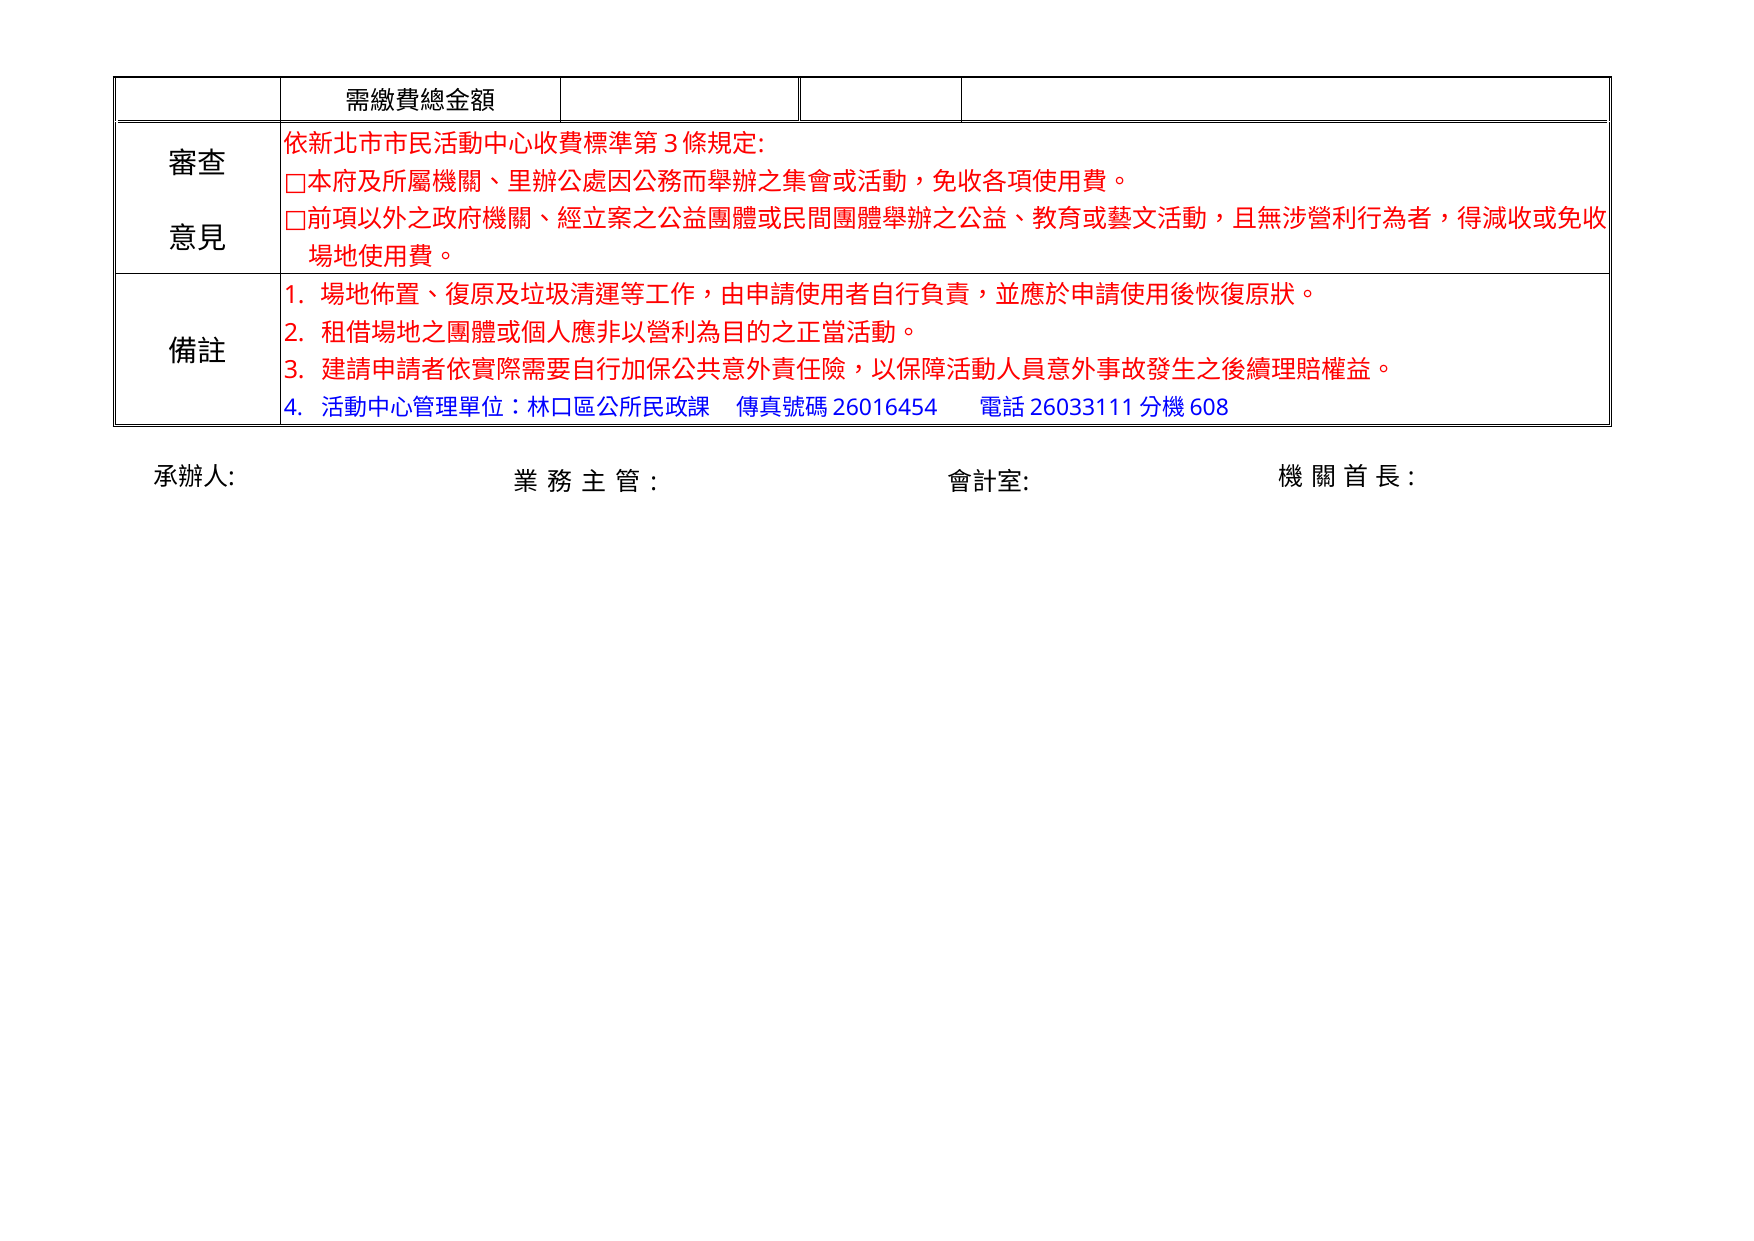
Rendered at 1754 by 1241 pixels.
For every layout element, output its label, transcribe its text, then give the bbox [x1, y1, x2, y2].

text 業務主管: [513, 461, 657, 497]
text 機關首長: [1279, 456, 1414, 492]
table_cell 需繳費總金額 [281, 78, 560, 120]
text 承辦人: [153, 456, 235, 492]
table_cell [962, 78, 1609, 120]
table_cell [116, 78, 280, 120]
table_cell [561, 78, 798, 120]
table_cell 審查 意見 [116, 120, 280, 273]
table_cell 依新北市市民活動中心收費標準第3條規定: □本府及所屬機關、里辦公處因公務而舉辦之集會或活動，免收各項使用費。 □前項以外之政府機關、經立案之公益團體或民間團體舉辦之公益、教育或藝文活動，且無涉營利行為者，得減收或免收場地使用費。 [281, 120, 1609, 273]
table_cell 備註 [116, 274, 280, 424]
table_cell 場地佈置、復原及垃圾清運等工作，由申請使用者自行負責，並應於申請使用後恢復原狀。 租借場地之團體或個人應非以營利為目的之正當活動。 建請申請者依實際需要自行加保公共意外責任險，以保障活動人員意外事故發生之後續理賠權益。 活動中心管理單位：林口區公所民政課 傳真號碼26016454 電話26033111分機608 [281, 274, 1609, 424]
table_cell [801, 78, 961, 120]
text 會計室: [885, 461, 1057, 497]
